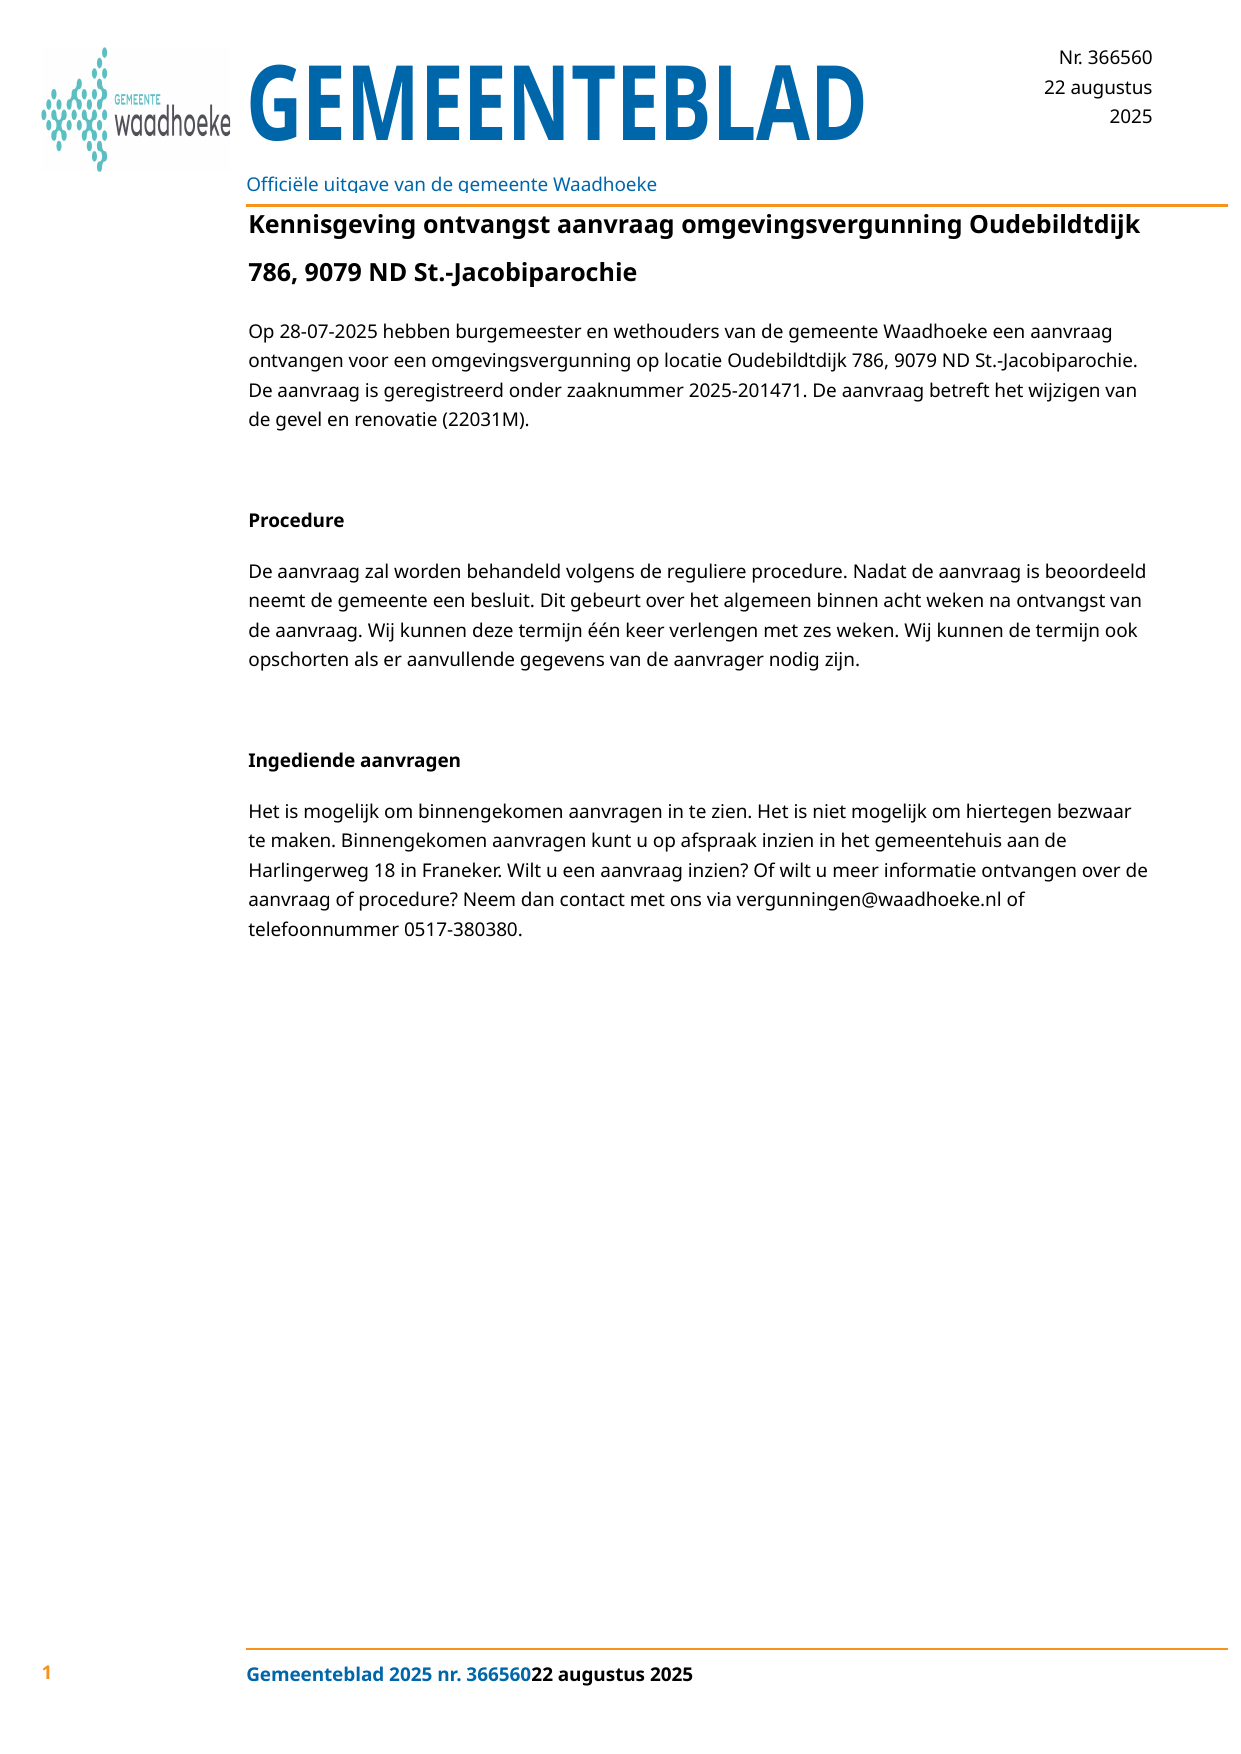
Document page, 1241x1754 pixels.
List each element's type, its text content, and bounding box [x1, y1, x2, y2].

text Kennisgeving ontvangst aanvraag omgevingsvergunning Oudebildtdijk 786, 9079 ND St.-Jacobiparochie [248, 207, 1152, 288]
text De aanvraag zal worden behandeld volgens de reguliere procedure. Nadat de aanvraag is beoordeeld neemt de gemeente een besluit. Dit gebeurt over het algemeen binnen acht weken na ontvangst van de aanvraag. Wij kunnen deze termijn één keer verlengen met zes weken. Wij kunnen de termijn ook opschorten als er aanvullende gegevens van de aanvrager nodig zijn. [248, 558, 1152, 672]
picture [41, 47, 231, 172]
text Procedure [248, 507, 1152, 533]
text Ingediende aanvragen [248, 747, 1152, 773]
text Op 28-07-2025 hebben burgemeester en wethouders van de gemeente Waadhoeke een aanvraag ontvangen voor een omgevingsvergunning op locatie Oudebildtdijk 786, 9079 ND St.-Jacobiparochie. De aanvraag is geregistreerd onder zaaknummer 2025-201471. De aanvraag betreft het wijzigen van de gevel en renovatie (22031M). [248, 318, 1152, 432]
text Het is mogelijk om binnengekomen aanvragen in te zien. Het is niet mogelijk om hiertegen bezwaar te maken. Binnengekomen aanvragen kunt u op afspraak inzien in het gemeentehuis aan de Harlingerweg 18 in Franeker. Wilt u een aanvraag inzien? Of wilt u meer informatie ontvangen over de aanvraag of procedure? Neem dan contact met ons via vergunningen@waadhoeke.nl of telefoonnummer 0517-380380. [248, 798, 1152, 942]
